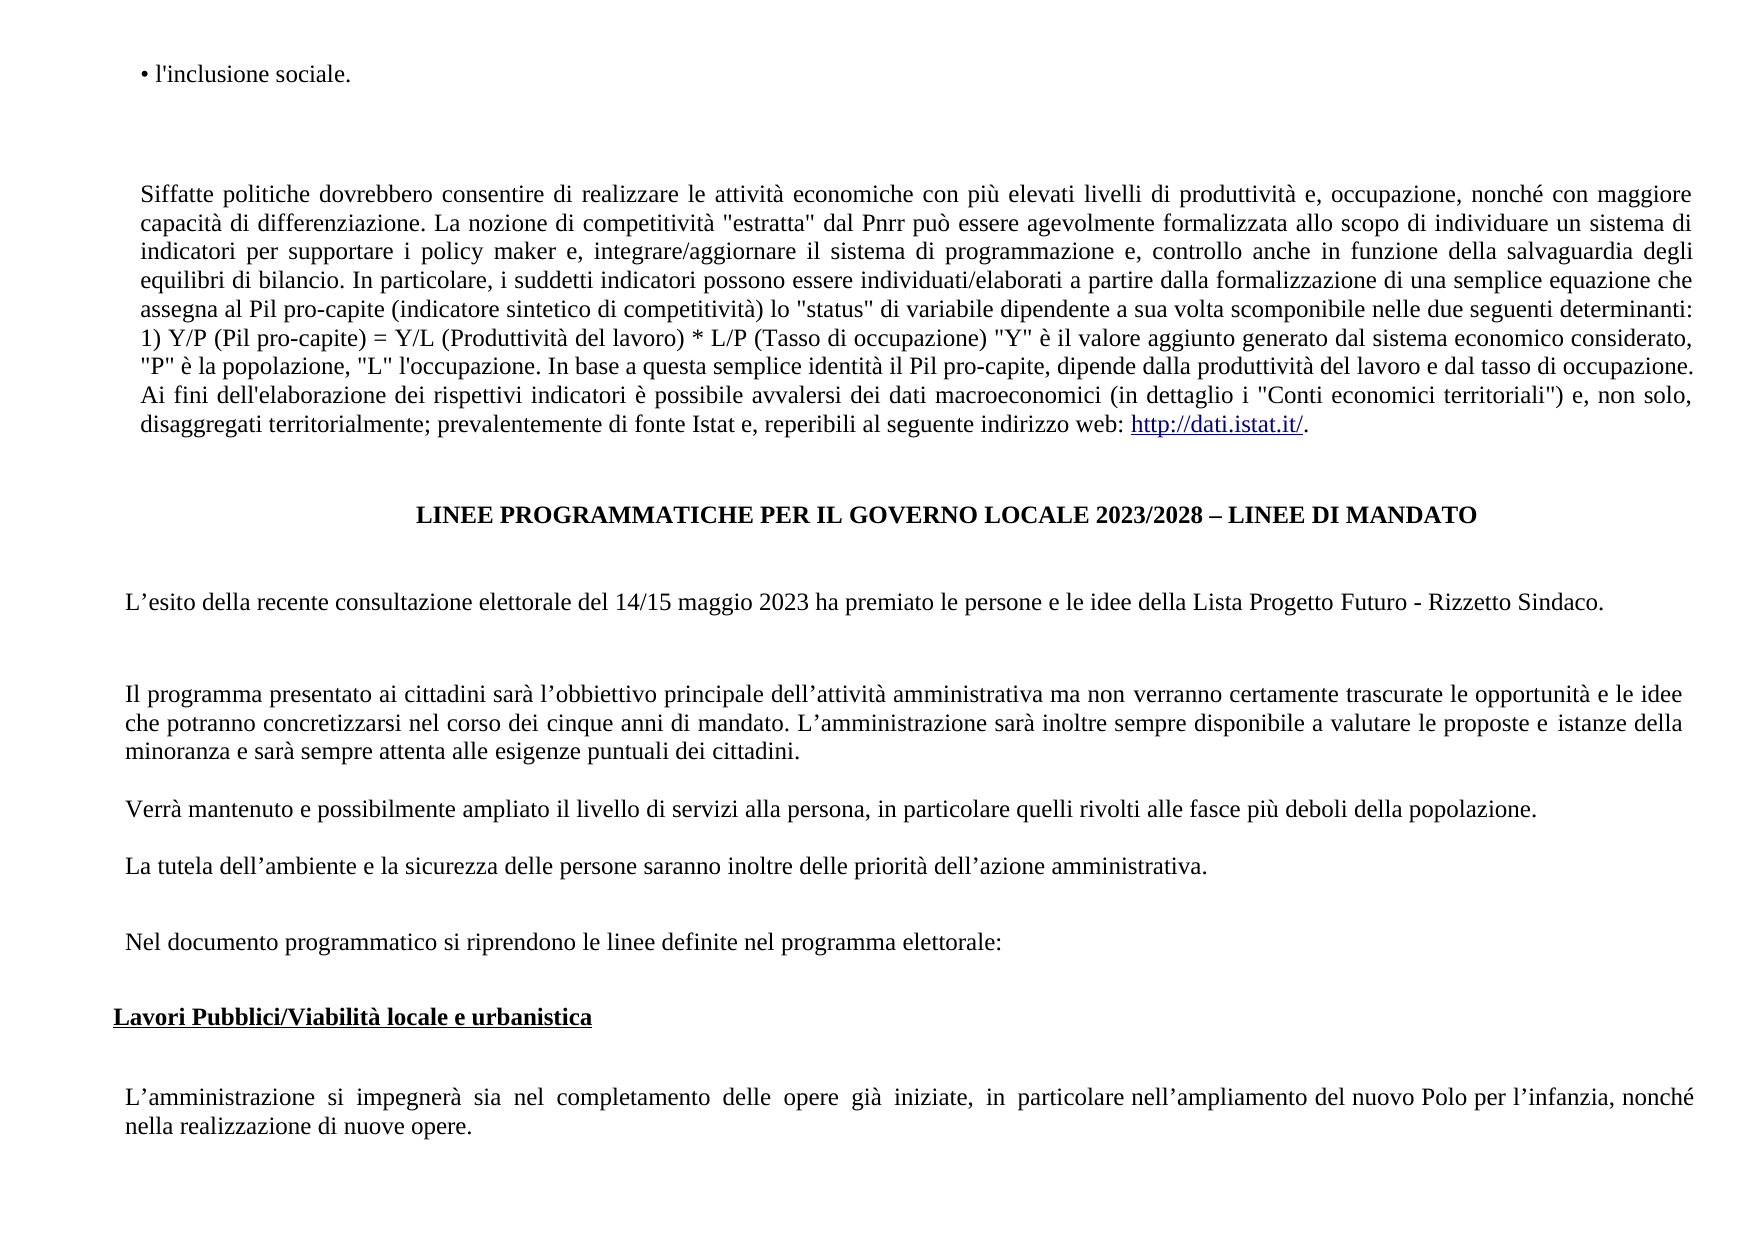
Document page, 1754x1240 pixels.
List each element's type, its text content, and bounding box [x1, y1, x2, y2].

text Verrà mantenuto e possibilmente ampliato il livello di servizi alla persona, in particolare quelli rivolti alle fasce più deboli della popolazione. [125, 794, 1683, 823]
text Il programma presentato ai cittadini sarà l’obbiettivo principale dell’attività amministrativa ma non verranno certamente trascurate le opportunità e le idee che potranno concretizzarsi nel corso dei cinque anni di mandato. L’amministrazione sarà inoltre sempre disponibile a valutare le proposte e istanze della minoranza e sarà sempre attenta alle esigenze puntuali dei cittadini. [125, 679, 1683, 765]
text LINEE PROGRAMMATICHE PER IL GOVERNO LOCALE 2023/2028 – LINEE DI MANDATO [140, 500, 1695, 529]
subtitle Lavori Pubblici/Viabilità locale e urbanistica [113, 1002, 1695, 1031]
text Nel documento programmatico si riprendono le linee definite nel programma elettorale: [125, 927, 1695, 956]
text Siffatte politiche dovrebbero consentire di realizzare le attività economiche con più elevati livelli di produttività e, occupazione, nonché con maggiore capacità di differenziazione. La nozione di competitività "estratta" dal Pnrr può essere agevolmente formalizzata allo scopo di individuare un sistema di indicatori per supportare i policy maker e, integrare/aggiornare il sistema di programmazione e, controllo anche in funzione della salvaguardia degli equilibri di bilancio. In particolare, i suddetti indicatori possono essere individuati/elaborati a partire dalla formalizzazione di una semplice equazione che assegna al Pil pro-capite (indicatore sintetico di competitività) lo "status" di variabile dipendente a sua volta scomponibile nelle due seguenti determinanti: 1) Y/P (Pil pro-capite) = Y/L (Produttività del lavoro) * L/P (Tasso di occupazione) "Y" è il valore aggiunto generato dal sistema economico considerato, "P" è la popolazione, "L" l'occupazione. In base a questa semplice identità il Pil pro-capite, dipende dalla produttività del lavoro e dal tasso di occupazione. Ai fini dell'elaborazione dei rispettivi indicatori è possibile avvalersi dei dati macroeconomici (in dettaglio i "Conti economici territoriali") e, non solo, disaggregati territorialmente; prevalentemente di fonte Istat e, reperibili al seguente indirizzo web: http://dati.istat.it/. [140, 179, 1695, 438]
text L’amministrazione si impegnerà sia nel completamento delle opere già iniziate, in particolare nell’ampliamento del nuovo Polo per l’infanzia, nonché nella realizzazione di nuove opere. [125, 1082, 1695, 1140]
text La tutela dell’ambiente e la sicurezza delle persone saranno inoltre delle priorità dell’azione amministrativa. [125, 851, 1683, 880]
text • l'inclusione sociale. [140, 59, 1695, 116]
text L’esito della recente consultazione elettorale del 14/15 maggio 2023 ha premiato le persone e le idee della Lista Progetto Futuro - Rizzetto Sindaco. [125, 587, 1683, 616]
